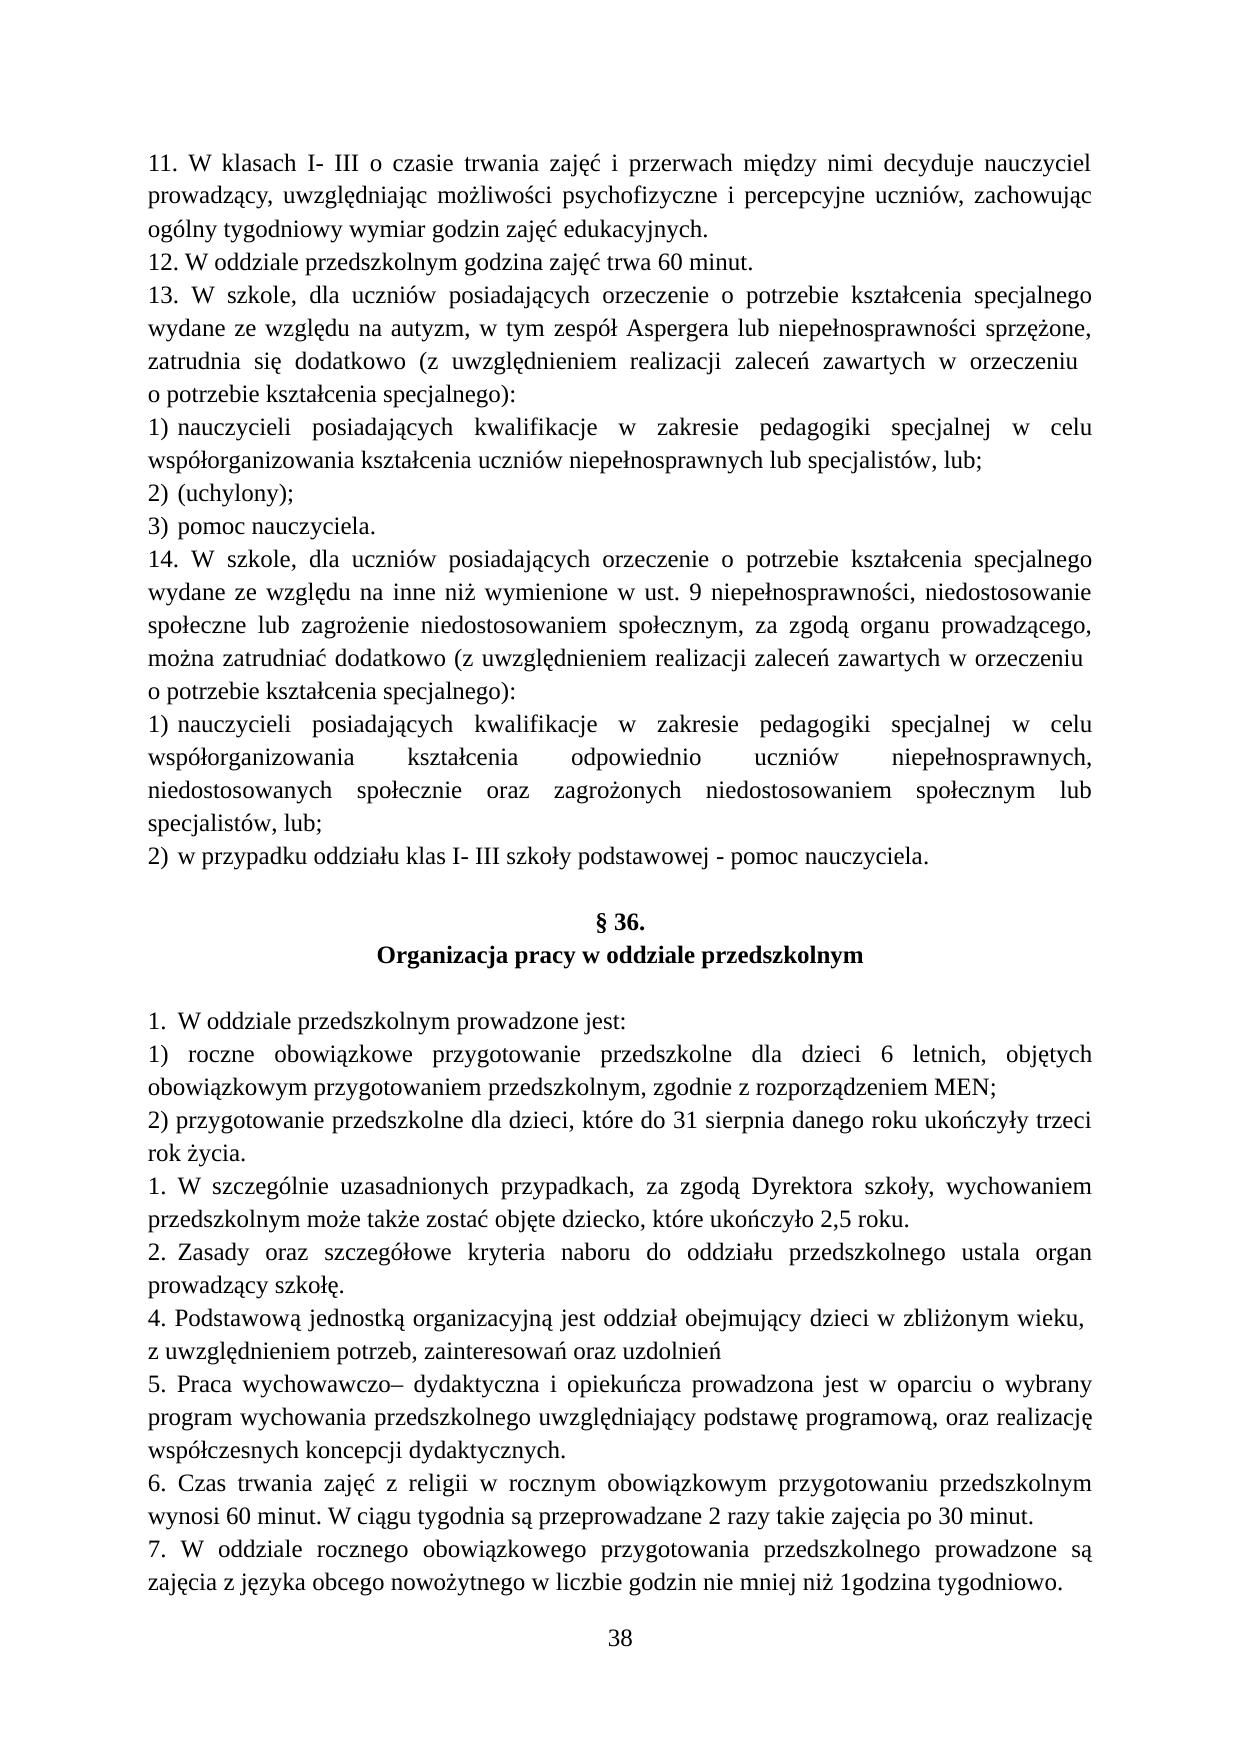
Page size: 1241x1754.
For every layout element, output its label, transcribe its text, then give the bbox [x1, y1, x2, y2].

text § 36. [148, 907, 1093, 936]
text 12. W oddziale przedszkolnym godzina zajęć trwa 60 minut. [148, 247, 1093, 275]
list W oddziale przedszkolnym prowadzone jest: [148, 1006, 1093, 1035]
list pomoc nauczyciela. [148, 511, 1093, 539]
text 6. Czas trwania zajęć z religii w rocznym obowiązkowym przygotowaniu przedszkolnym wynosi 60 minut. W ciągu tygodnia są przeprowadzane 2 razy takie zajęcia po 30 minut. [148, 1468, 1093, 1530]
list nauczycieli posiadających kwalifikacje w zakresie pedagogiki specjalnej w celu współorganizowania kształcenia odpowiednio uczniów niepełnosprawnych, niedostosowanych społecznie oraz zagrożonych niedostosowaniem społecznym lub specjalistów, lub; [148, 709, 1093, 837]
text 7. W oddziale rocznego obowiązkowego przygotowania przedszkolnego prowadzone są zajęcia z języka obcego nowożytnego w liczbie godzin nie mniej niż 1godzina tygodniowo. [148, 1534, 1093, 1596]
list (uchylony); [148, 478, 1093, 507]
text 11. W klasach I- III o czasie trwania zajęć i przerwach między nimi decyduje nauczyciel prowadzący, uwzględniając możliwości psychofizyczne i percepcyjne uczniów, zachowując ogólny tygodniowy wymiar godzin zajęć edukacyjnych. [148, 148, 1093, 242]
text 1) roczne obowiązkowe przygotowanie przedszkolne dla dzieci 6 letnich, objętych obowiązkowym przygotowaniem przedszkolnym, zgodnie z rozporządzeniem MEN; [148, 1039, 1093, 1101]
text 14. W szkole, dla uczniów posiadających orzeczenie o potrzebie kształcenia specjalnego wydane ze względu na inne niż wymienione w ust. 9 niepełnosprawności, niedostosowanie społeczne lub zagrożenie niedostosowaniem społecznym, za zgodą organu prowadzącego, można zatrudniać dodatkowo (z uwzględnieniem realizacji zaleceń zawartych w orzeczeniu o potrzebie kształcenia specjalnego): [148, 544, 1093, 705]
text 5. Praca wychowawczo– dydaktyczna i opiekuńcza prowadzona jest w oparciu o wybrany program wychowania przedszkolnego uwzględniający podstawę programową, oraz realizację współczesnych koncepcji dydaktycznych. [148, 1369, 1093, 1464]
text 2) przygotowanie przedszkolne dla dzieci, które do 31 sierpnia danego roku ukończyły trzeci rok życia. [148, 1105, 1093, 1167]
list W szczególnie uzasadnionych przypadkach, za zgodą Dyrektora szkoły, wychowaniem przedszkolnym może także zostać objęte dziecko, które ukończyło 2,5 roku. [148, 1171, 1093, 1233]
list nauczycieli posiadających kwalifikacje w zakresie pedagogiki specjalnej w celu współorganizowania kształcenia uczniów niepełnosprawnych lub specjalistów, lub; [148, 412, 1093, 473]
list w przypadku oddziału klas I- III szkoły podstawowej - pomoc nauczyciela. [148, 841, 1093, 870]
list Zasady oraz szczegółowe kryteria naboru do oddziału przedszkolnego ustala organ prowadzący szkołę. [148, 1237, 1093, 1299]
text 4. Podstawową jednostką organizacyjną jest oddział obejmujący dzieci w zbliżonym wieku, z uwzględnieniem potrzeb, zainteresowań oraz uzdolnień [148, 1303, 1093, 1365]
text 13. W szkole, dla uczniów posiadających orzeczenie o potrzebie kształcenia specjalnego wydane ze względu na autyzm, w tym zespół Aspergera lub niepełnosprawności sprzężone, zatrudnia się dodatkowo (z uwzględnieniem realizacji zaleceń zawartych w orzeczeniu o potrzebie kształcenia specjalnego): [148, 280, 1093, 407]
subtitle Organizacja pracy w oddziale przedszkolnym [148, 940, 1093, 969]
